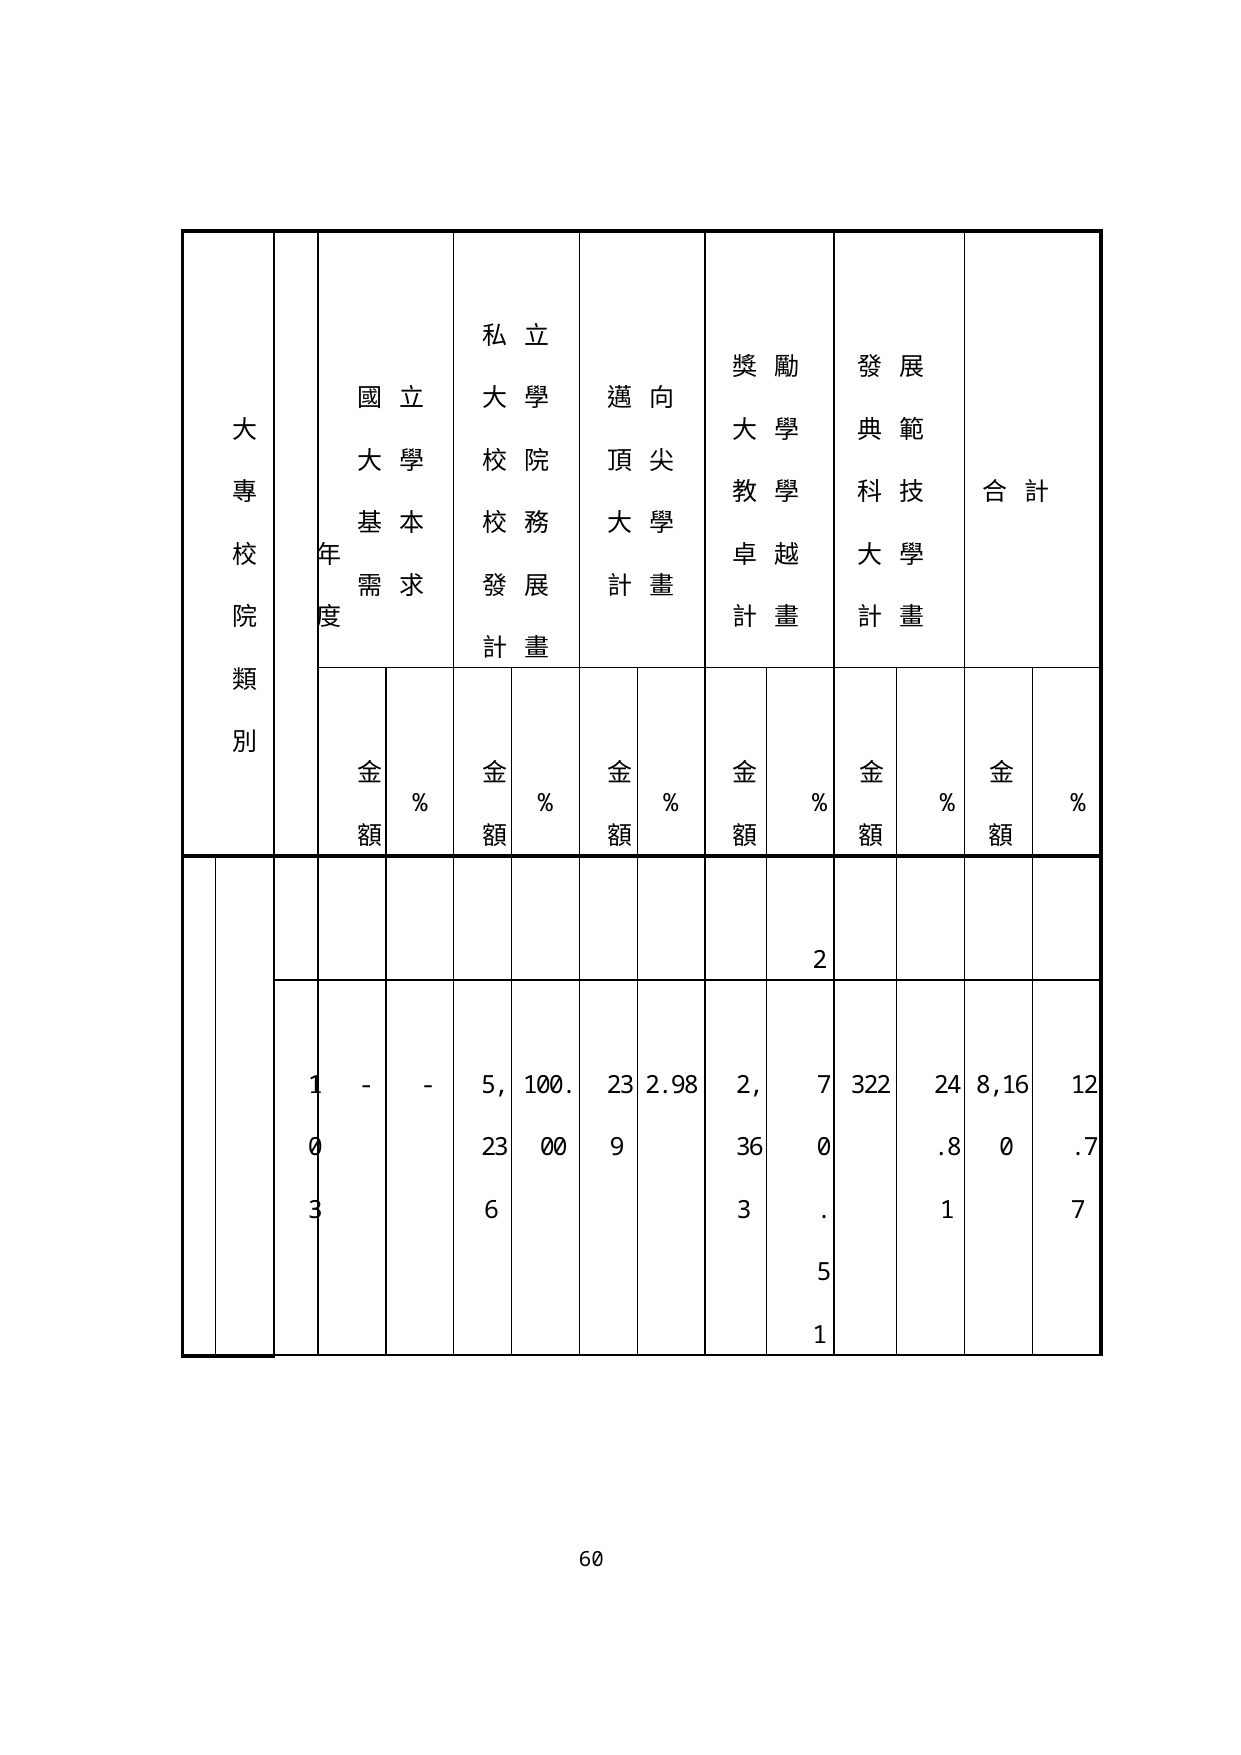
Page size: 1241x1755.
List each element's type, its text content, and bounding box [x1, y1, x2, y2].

table_cell [216, 858, 273, 1354]
table_cell % [387, 668, 453, 854]
table_cell - [319, 981, 385, 1354]
table_cell [835, 858, 896, 979]
table_cell 金額 [454, 668, 511, 854]
table_header 邁向頂尖大學計畫 [580, 233, 704, 667]
table_cell [638, 858, 704, 979]
table_header 大專校院類別 [184, 233, 273, 854]
table_cell 金額 [319, 668, 385, 854]
table_cell [454, 858, 511, 979]
table_cell % [897, 668, 964, 854]
table_cell 103 [275, 981, 317, 1354]
table_cell 公 私 立 別 [184, 858, 215, 1354]
table_cell % [767, 668, 833, 854]
table_cell 2 [767, 858, 833, 979]
table_cell [706, 858, 766, 979]
table_cell - [387, 981, 453, 1354]
table_cell % [638, 668, 704, 854]
table_cell 100.00 [512, 981, 579, 1354]
table_cell 金額 [580, 668, 637, 854]
table_cell - [319, 858, 385, 979]
table_cell 70.51 [767, 981, 833, 1354]
table_cell 2,363 [706, 981, 766, 1354]
table_header 國立大學基本需求 [319, 233, 453, 667]
table_cell 金額 [706, 668, 766, 854]
table_header 年度 [275, 233, 317, 854]
table_cell 2.98 [638, 981, 704, 1354]
table_header 獎勵大學教學卓越計畫 [706, 233, 833, 667]
table_cell 金額 [965, 668, 1032, 854]
table_cell 8,160 [965, 981, 1032, 1354]
table_cell % [1033, 668, 1099, 854]
table_header 合計 [965, 233, 1099, 667]
table_cell [580, 858, 637, 979]
table_header 私立大學校院校務發展計畫 [454, 233, 579, 667]
table_cell 12.77 [1033, 981, 1099, 1354]
table_cell 102 [275, 858, 317, 979]
table_cell 5,236 [454, 981, 511, 1354]
table_cell 24.81 [897, 981, 964, 1354]
table_cell 金額 [835, 668, 896, 854]
table_cell 239 [580, 981, 637, 1354]
table_cell % [512, 668, 579, 854]
table_cell 322 [835, 981, 896, 1354]
table_cell [1033, 858, 1099, 979]
table_cell [897, 858, 964, 979]
table_cell - [387, 858, 453, 979]
table_cell [512, 858, 579, 979]
table_header 發展典範科技大學計畫 [835, 233, 964, 667]
table_cell [965, 858, 1032, 979]
